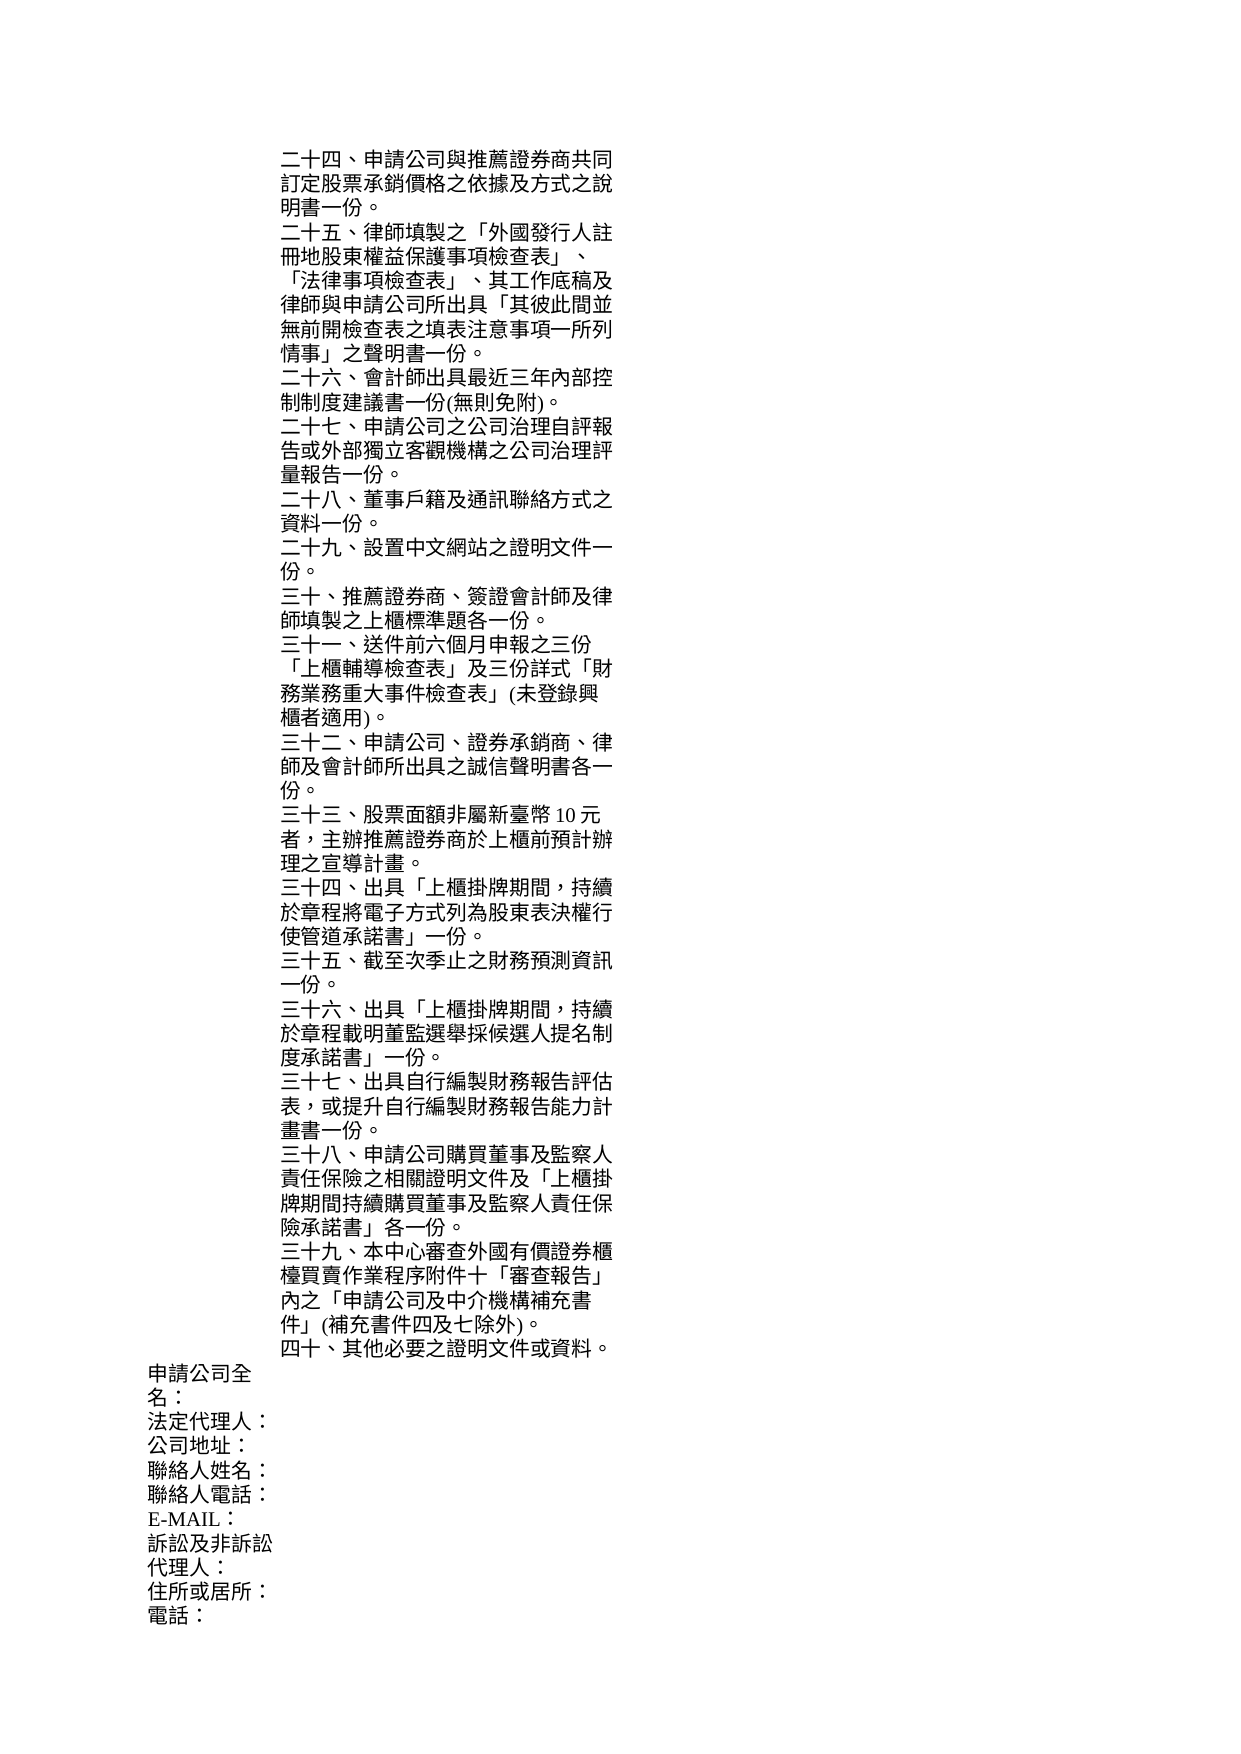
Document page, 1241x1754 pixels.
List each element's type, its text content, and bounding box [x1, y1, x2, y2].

table_cell [148, 148, 280, 1362]
table_cell 二十四、申請公司與推薦證券商共同訂定股票承銷價格之依據及方式之說明書一份。 二十五、律師填製之「外國發行人註冊地股東權益保護事項檢查表」、「法律事項檢查表」、其工作底稿及律師與申請公司所出具「其彼此間並無前開檢查表之填表注意事項一所列情事」之聲明書一份。 二十六、會計師出具最近三年內部控制制度建議書一份(無則免附)。 二十七、申請公司之公司治理自評報告或外部獨立客觀機構之公司治理評量報告一份。 二十八、董事戶籍及通訊聯絡方式之資料一份。 二十九、設置中文網站之證明文件一份。 三十、推薦證券商、簽證會計師及律師填製之上櫃標準題各一份。 三十一、送件前六個月申報之三份「上櫃輔導檢查表」及三份詳式「財務業務重大事件檢查表」(未登錄興櫃者適用)。 三十二、申請公司、證券承銷商、律師及會計師所出具之誠信聲明書各一份。 三十三、股票面額非屬新臺幣10元者，主辦推薦證券商於上櫃前預計辦理之宣導計畫。 三十四、出具「上櫃掛牌期間，持續於章程將電子方式列為股東表決權行使管道承諾書」一份。 三十五、截至次季止之財務預測資訊一份。 三十六、出具「上櫃掛牌期間，持續於章程載明董監選舉採候選人提名制度承諾書」一份。 三十七、出具自行編製財務報告評估表，或提升自行編製財務報告能力計畫書一份。 三十八、申請公司購買董事及監察人責任保險之相關證明文件及「上櫃掛牌期間持續購買董事及監察人責任保險承諾書」各一份。 三十九、本中心審查外國有價證券櫃檯買賣作業程序附件十「審查報告」內之「申請公司及中介機構補充書件」(補充書件四及七除外)。 四十、其他必要之證明文件或資料。 [280, 148, 615, 1362]
table_cell 訴訟及非訴訟代理人： 住所或居所： 電話： [148, 1532, 280, 1629]
table_cell 申請公司全名： 法定代理人： 公司地址： 聯絡人姓名： 聯絡人電話： E-MAIL： [148, 1362, 280, 1532]
